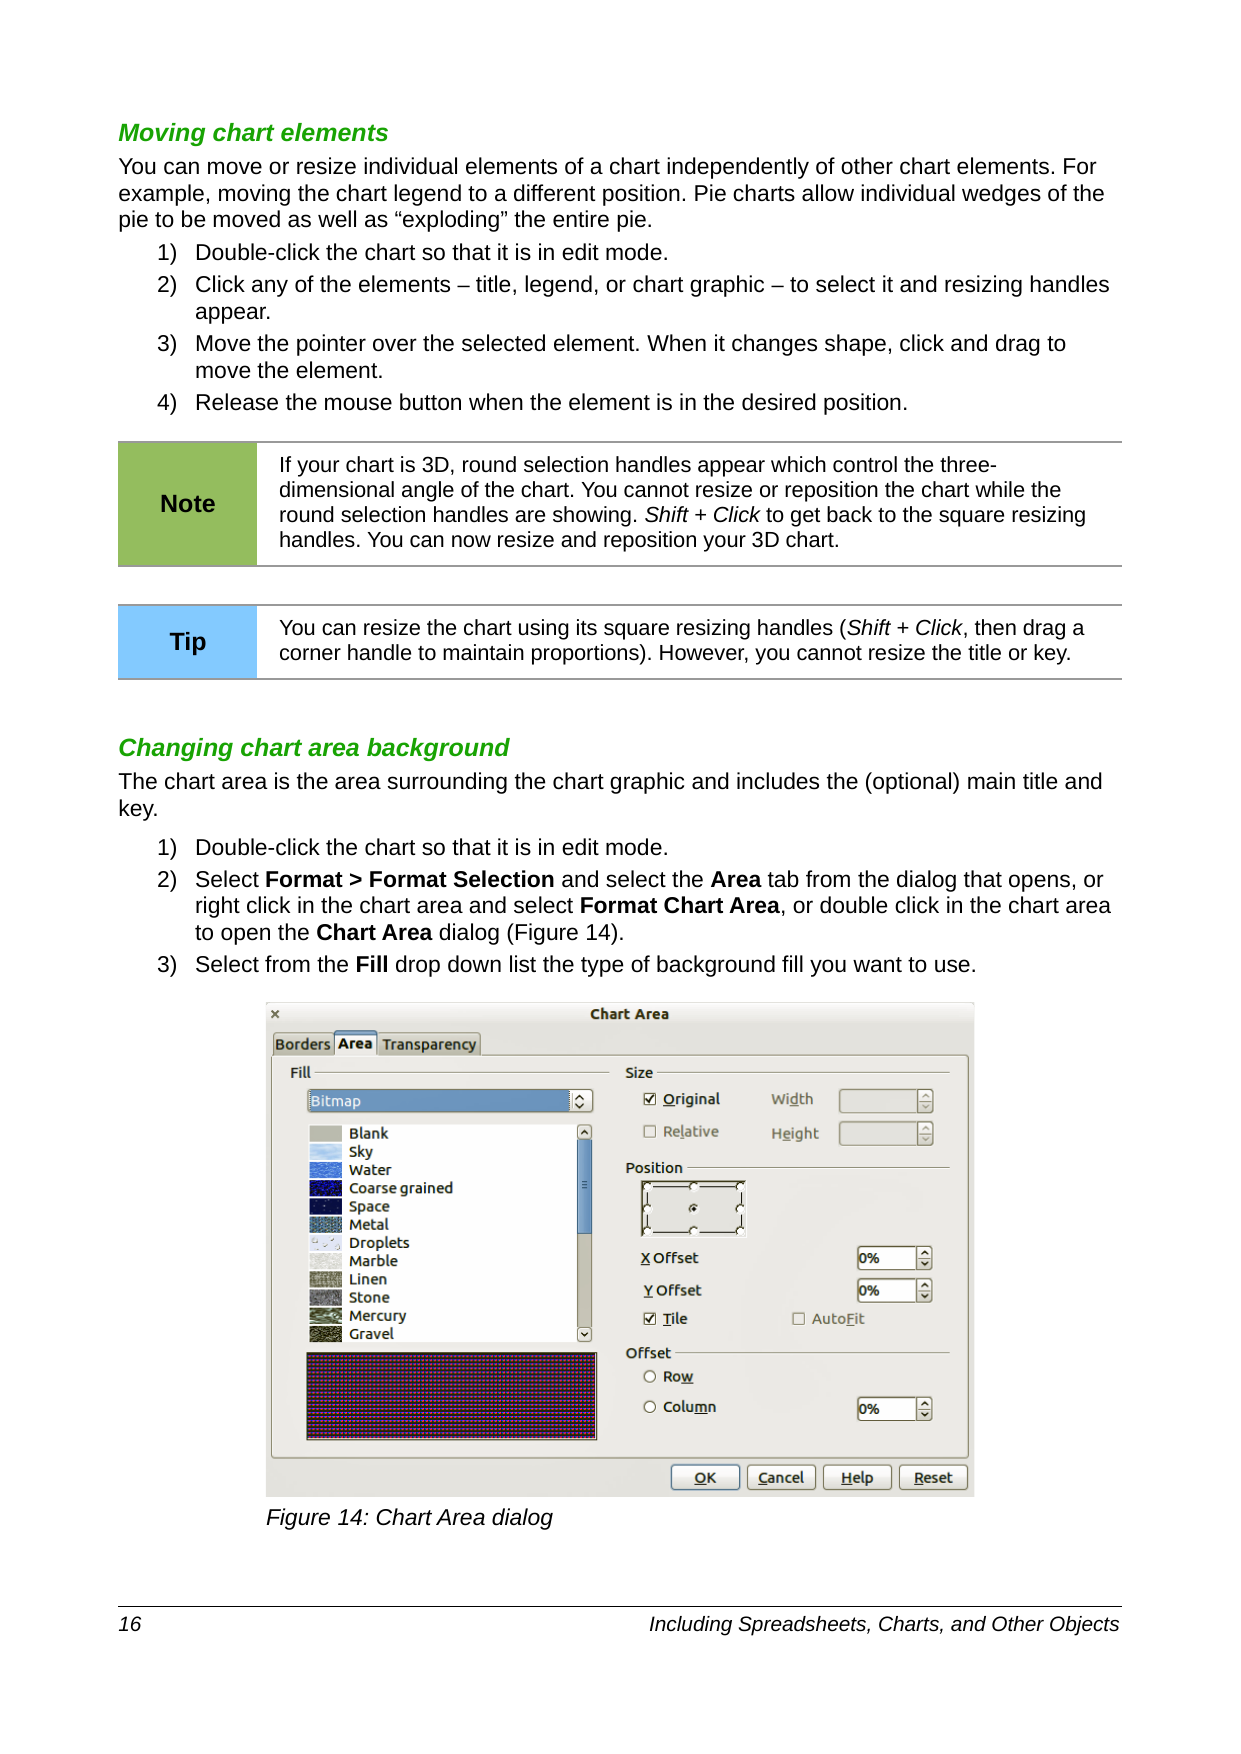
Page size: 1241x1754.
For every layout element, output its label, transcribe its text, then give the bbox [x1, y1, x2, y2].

list Click any of the elements – title, legend, or chart graphic – to select it and resizing handles appear. [177, 271, 1122, 324]
subtitle Changing chart area background [118, 733, 1122, 762]
table_header Tip [118, 606, 257, 678]
text Figure : Chart Area dialog [266, 1503, 974, 1530]
table_header You can resize the chart using its square resizing handles (Shift + Click, then drag a corner handle to maintain proportions). However, you cannot resize the title or key. [258, 606, 1122, 678]
list Select Format > Format Selection and select the Area tab from the dialog that opens, or right click in the chart area and select Format Chart Area, or double click in the chart area to open the Chart Area dialog (). [177, 866, 1122, 945]
subtitle Moving chart elements [118, 118, 1122, 147]
table_header If your chart is 3D, round selection handles appear which control the three-dimensional angle of the chart. You cannot resize or reposition the chart while the round selection handles are showing. Shift + Click to get back to the square resizing handles. You can now resize and reposition your 3D chart. [258, 443, 1122, 565]
list You can move or resize individual elements of a chart independently of other chart elements. For example, moving the chart legend to a different position. Pie charts allow individual wedges of the pie to be moved as well as “exploding” the entire pie. [118, 153, 1122, 232]
text The chart area is the area surrounding the chart graphic and includes the (optional) main title and key. [118, 768, 1122, 821]
list Select from the Fill drop down list the type of background fill you want to use. [177, 951, 1122, 978]
picture [265, 1002, 975, 1497]
table_header Note [118, 443, 257, 565]
list Move the pointer over the selected element. When it changes shape, click and drag to move the element. [177, 330, 1122, 383]
list Double-click the chart so that it is in edit mode. [177, 239, 1122, 265]
list Double-click the chart so that it is in edit mode. [177, 833, 1122, 860]
list Release the mouse button when the element is in the desired position. [177, 389, 1122, 416]
